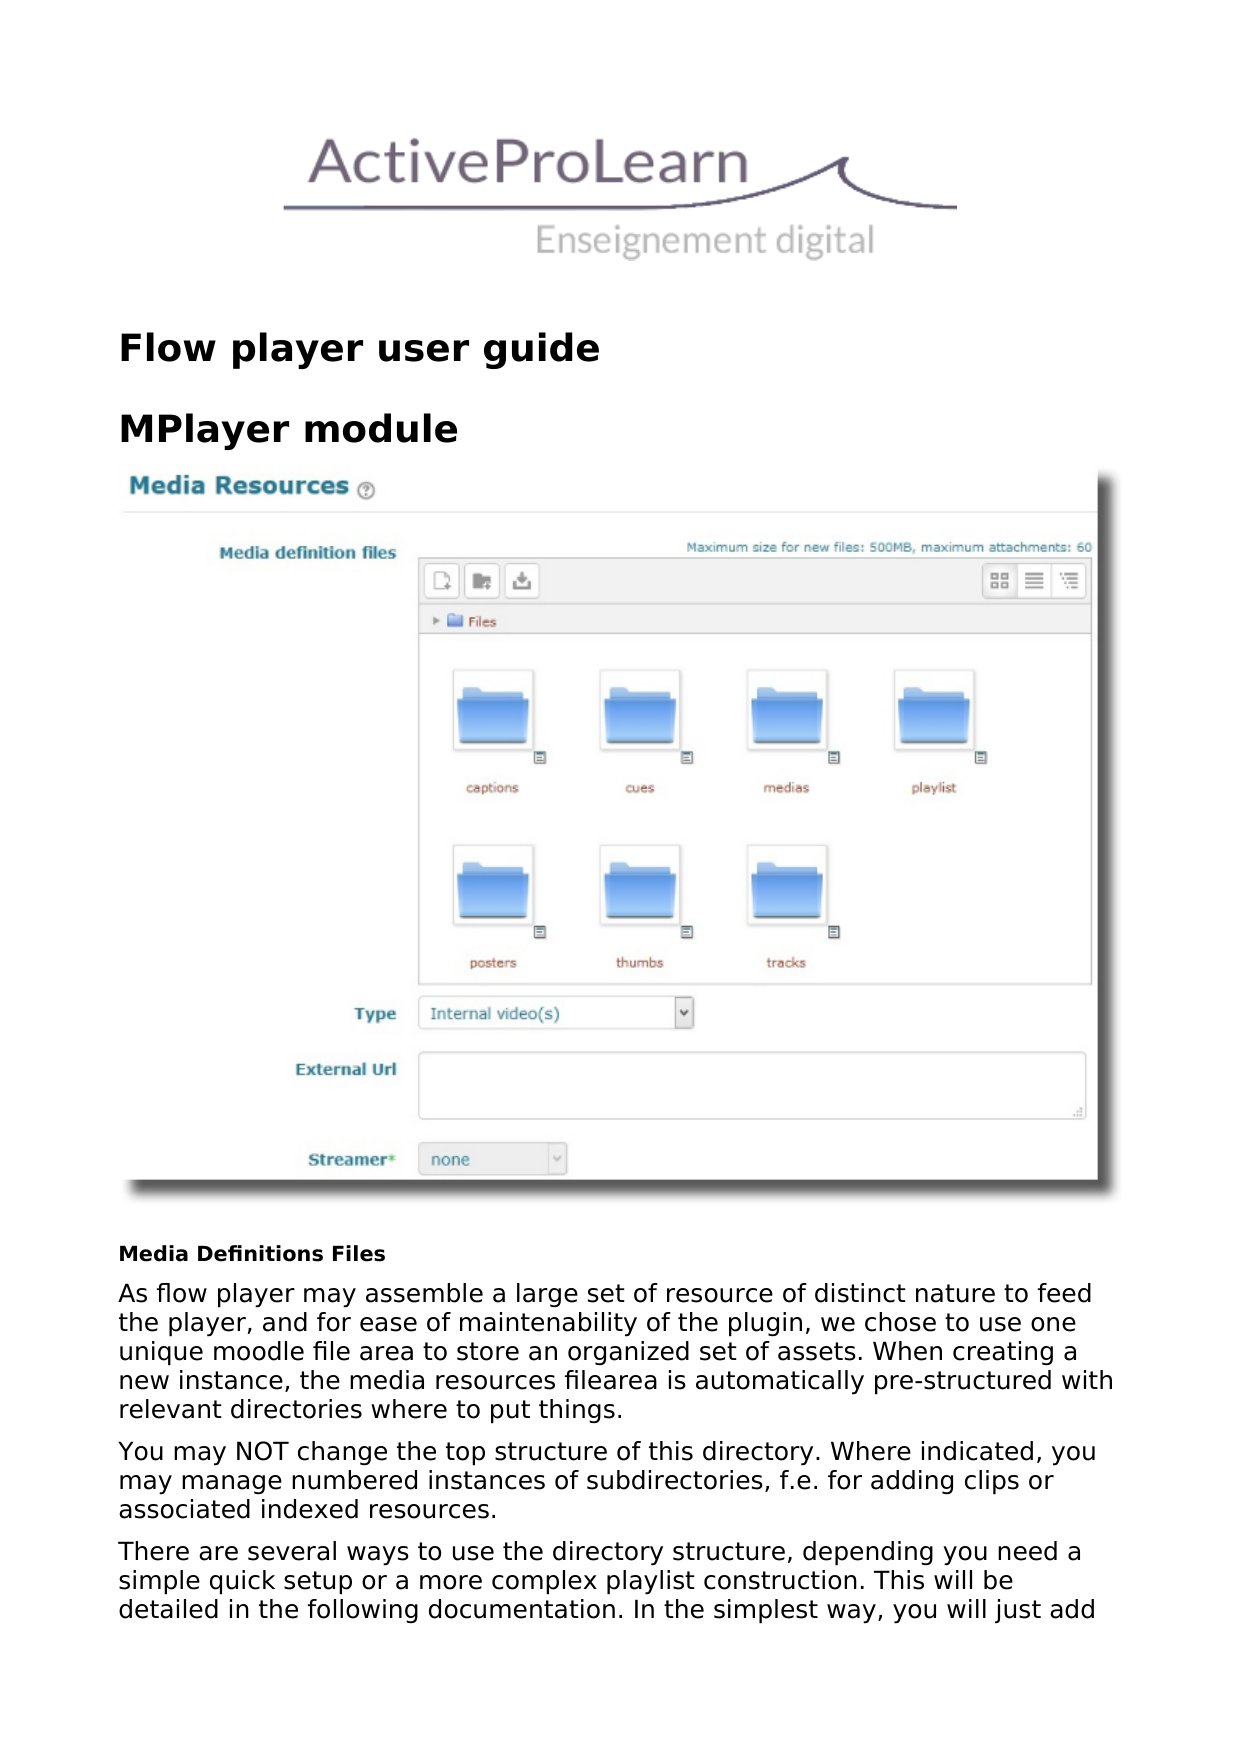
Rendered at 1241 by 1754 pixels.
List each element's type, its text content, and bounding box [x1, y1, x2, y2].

text You may NOT change the top structure of this directory. Where indicated, you may manage numbered instances of subdirectories, f.e. for adding clips or associated indexed resources. [118, 1437, 1122, 1525]
subtitle Flow player user guide [118, 327, 1122, 371]
picture [283, 118, 957, 261]
text There are several ways to use the directory structure, depending you need a simple quick setup or a more complex playlist construction. This will be detailed in the following documentation. In the simplest way, you will just add [118, 1537, 1122, 1625]
picture [118, 464, 1123, 1205]
text As flow player may assemble a large set of resource of distinct nature to feed the player, and for ease of maintenability of the plugin, we chose to use one unique moodle file area to store an organized set of assets. When creating a new instance, the media resources filearea is automatically pre-structured with relevant directories where to put things. [118, 1279, 1122, 1425]
subtitle MPlayer module [118, 408, 1122, 452]
subtitle Media Definitions Files [118, 1242, 1122, 1266]
